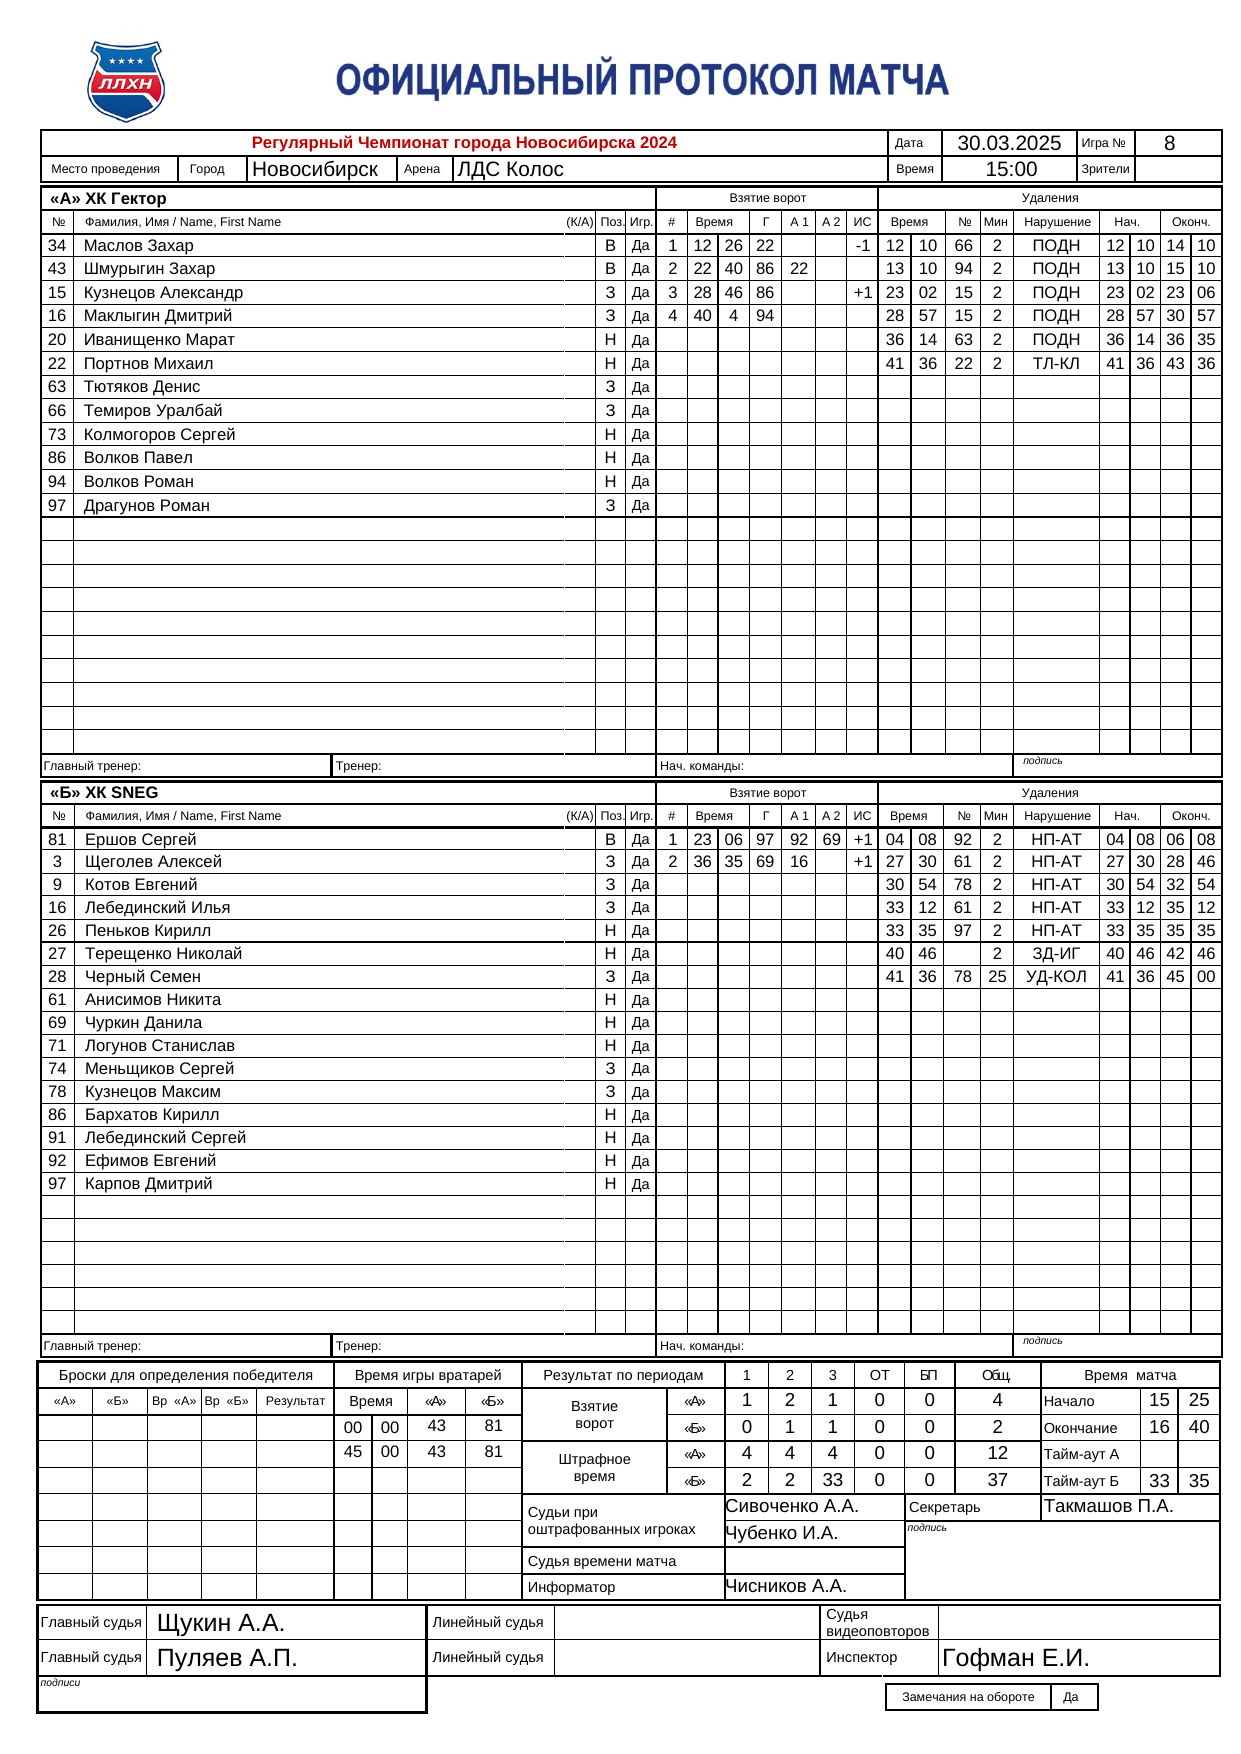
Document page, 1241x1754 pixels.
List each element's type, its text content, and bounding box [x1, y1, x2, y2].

table_cell 2 [981, 943, 1013, 964]
table_cell [981, 518, 1013, 540]
table_cell [719, 683, 749, 706]
table_cell 9 [42, 874, 74, 895]
table_cell 27 [42, 943, 74, 964]
table_cell ЛДС Колос [454, 157, 887, 181]
table_cell [1131, 1150, 1160, 1172]
table_cell [816, 920, 846, 941]
table_cell [879, 659, 910, 682]
table_cell [1100, 518, 1129, 540]
table_cell [657, 588, 687, 611]
table_cell [565, 1035, 595, 1057]
table_cell [816, 659, 846, 682]
table_header Время матча [1042, 1363, 1219, 1387]
table_cell [912, 636, 945, 658]
table_cell Да [626, 328, 655, 351]
table_cell [912, 683, 945, 706]
table_cell [1014, 446, 1099, 469]
table_cell Вр «Б» [202, 1389, 256, 1413]
table_cell [912, 612, 945, 634]
table_cell [719, 612, 749, 634]
table_cell Гофман Е.И. [939, 1640, 1219, 1675]
table_header 30.03.2025 [943, 131, 1076, 155]
table_cell [847, 920, 877, 941]
table_cell 4 [769, 1442, 811, 1467]
table_cell [626, 636, 655, 658]
table_cell [335, 1468, 371, 1493]
table_cell [657, 730, 687, 753]
table_cell 30 [912, 850, 943, 872]
table_cell Н [596, 446, 625, 469]
table_cell 66 [42, 399, 73, 422]
table_cell Пеньков Кирилл [75, 920, 564, 941]
table_cell [847, 1288, 877, 1310]
table_cell [1100, 399, 1129, 422]
table_cell [912, 1081, 943, 1103]
table_cell Результат [257, 1389, 333, 1413]
table_cell [1131, 636, 1160, 658]
table_cell [847, 943, 877, 964]
table_cell 00 [373, 1441, 407, 1467]
table_cell [782, 683, 815, 706]
table_cell 10 [1192, 257, 1221, 280]
table_cell 00 [373, 1416, 407, 1440]
table_cell 2 [657, 257, 687, 280]
table_cell [719, 494, 749, 516]
table_cell [879, 707, 910, 729]
table_cell [466, 1521, 521, 1546]
table_cell [688, 966, 717, 987]
table_cell [1192, 376, 1221, 398]
table_cell [688, 730, 717, 753]
table_cell [565, 1127, 595, 1149]
table_cell [93, 1574, 147, 1599]
table_cell 10 [912, 235, 945, 256]
table_cell [1161, 541, 1190, 564]
table_cell [657, 896, 687, 918]
table_cell [626, 612, 655, 634]
table_cell 61 [42, 989, 74, 1011]
table_cell Нарушение [1014, 211, 1099, 233]
table_cell [912, 1035, 943, 1057]
table_cell 25 [1179, 1389, 1219, 1413]
table_cell [750, 707, 781, 729]
table_cell 33 [879, 920, 910, 941]
table_cell [750, 966, 781, 987]
table_cell Да [626, 423, 655, 445]
table_cell [816, 1104, 846, 1126]
table_cell [816, 399, 846, 422]
table_cell [719, 565, 749, 587]
table_cell [148, 1416, 201, 1440]
table_cell [657, 1219, 687, 1241]
table_cell [565, 943, 595, 964]
table_cell [202, 1574, 256, 1599]
table_cell [1100, 1242, 1129, 1264]
table_cell [565, 470, 595, 493]
table_cell [750, 612, 781, 634]
table_cell [912, 470, 945, 493]
table_cell [688, 423, 717, 445]
table_cell Нач. команды: [657, 1335, 1012, 1356]
table_cell [939, 1606, 1219, 1639]
table_cell [847, 1265, 877, 1287]
table_cell [816, 1058, 846, 1079]
table_cell 15 [1141, 1389, 1177, 1413]
table_cell [1014, 423, 1099, 445]
table_cell Г [750, 211, 781, 233]
table_cell [719, 1219, 749, 1241]
table_cell [657, 518, 687, 540]
table_cell [879, 636, 910, 658]
table_cell [335, 1574, 371, 1599]
table_cell [202, 1494, 256, 1520]
table_cell [1192, 1242, 1221, 1264]
table_cell Чубенко И.А. [726, 1521, 904, 1546]
table_cell [981, 1196, 1013, 1218]
table_cell [565, 989, 595, 1011]
table_cell [719, 423, 749, 445]
table_cell [1014, 1196, 1099, 1218]
table_cell [1100, 1288, 1129, 1310]
table_cell [750, 518, 781, 540]
table_cell 26 [42, 920, 74, 941]
table_cell 15:00 [943, 157, 1076, 181]
table_cell 61 [944, 896, 980, 918]
table_cell Н [596, 423, 625, 445]
table_cell [565, 1196, 595, 1218]
table_cell Лебединский Илья [75, 896, 564, 918]
table_cell [555, 1606, 819, 1639]
table_cell 46 [1192, 850, 1221, 872]
table_cell [626, 1311, 655, 1333]
table_cell Н [596, 1012, 625, 1033]
table_cell Новосибирск [248, 157, 396, 181]
table_cell [847, 494, 877, 516]
table_cell 81 [42, 829, 74, 849]
table_cell 30 [1131, 850, 1160, 872]
table_cell [879, 470, 910, 493]
table_cell 23 [688, 829, 717, 849]
table_cell [148, 1494, 201, 1520]
table_cell 36 [1131, 966, 1160, 987]
table_cell [657, 423, 687, 445]
table_cell [981, 1081, 1013, 1103]
table_cell 1 [812, 1389, 854, 1413]
table_cell [782, 1150, 815, 1172]
table_cell [148, 1547, 201, 1573]
table_cell Кузнецов Александр [74, 281, 564, 303]
table_cell [74, 730, 564, 753]
table_cell Логунов Станислав [75, 1035, 564, 1057]
table_cell [1014, 612, 1099, 634]
table_cell [74, 565, 564, 587]
table_cell [1192, 1150, 1221, 1172]
table_cell [912, 376, 945, 398]
table_cell [750, 423, 781, 445]
table_cell [816, 446, 846, 469]
table_cell [912, 1104, 943, 1126]
table_cell [944, 1150, 980, 1172]
table_cell [657, 636, 687, 658]
table_cell [74, 518, 564, 540]
table_cell Н [596, 1035, 625, 1057]
table_cell [782, 1311, 815, 1333]
table_cell [1131, 494, 1160, 516]
table_cell [1014, 470, 1099, 493]
table_cell 30 [1100, 874, 1129, 895]
table_cell Тайм-аут А [1042, 1441, 1140, 1467]
table_cell 43 [408, 1441, 465, 1467]
table_cell Тайм-аут Б [1042, 1468, 1140, 1493]
table_cell 2 [981, 829, 1013, 849]
table_cell [565, 1288, 595, 1310]
table_cell Драгунов Роман [74, 494, 564, 516]
table_cell [596, 565, 625, 587]
table_cell Да [626, 494, 655, 516]
table_cell [1014, 1288, 1099, 1310]
table_cell [1014, 399, 1099, 422]
table_cell [74, 612, 564, 634]
table_cell [1014, 659, 1099, 682]
table_cell [750, 541, 781, 564]
table_cell [816, 376, 846, 398]
table_cell [1192, 518, 1221, 540]
table_cell [626, 518, 655, 540]
table_cell [719, 1265, 749, 1287]
table_cell [1014, 1242, 1099, 1264]
table_cell [1100, 541, 1129, 564]
table_cell [981, 494, 1013, 516]
table_cell [596, 683, 625, 706]
table_cell [565, 1104, 595, 1126]
table_cell [657, 494, 687, 516]
table_cell [1161, 683, 1190, 706]
table_cell 78 [944, 966, 980, 987]
table_cell [626, 1242, 655, 1264]
table_cell [944, 1196, 980, 1218]
table_cell Н [596, 943, 625, 964]
table_cell [1100, 989, 1129, 1011]
table_cell 1 [726, 1389, 768, 1413]
table_cell Бархатов Кирилл [75, 1104, 564, 1126]
table_cell Волков Павел [74, 446, 564, 469]
table_cell [1014, 1265, 1099, 1287]
picture [5, 28, 1179, 129]
table_cell [1131, 1104, 1160, 1126]
table_cell [1161, 565, 1190, 587]
table_cell 0 [855, 1389, 904, 1413]
table_cell [879, 1150, 910, 1172]
table_cell [74, 541, 564, 564]
table_cell [912, 1242, 943, 1264]
table_cell [750, 659, 781, 682]
table_cell [981, 707, 1013, 729]
table_cell [1014, 1012, 1099, 1033]
table_cell подписи [39, 1677, 425, 1711]
table_cell [596, 518, 625, 540]
table_cell [816, 683, 846, 706]
table_cell [688, 1150, 717, 1172]
table_cell [981, 730, 1013, 753]
table_cell 35 [1161, 920, 1190, 941]
table_cell [1161, 612, 1190, 634]
table_cell 35 [1161, 896, 1190, 918]
table_cell Да [626, 1012, 655, 1033]
table_cell [565, 494, 595, 516]
table_cell [981, 376, 1013, 398]
table_cell [847, 588, 877, 611]
table_cell [1100, 1012, 1129, 1033]
table_cell [981, 1173, 1013, 1195]
table_cell [1131, 1196, 1160, 1218]
table_cell 2 [769, 1468, 811, 1493]
table_header Дата [889, 131, 941, 155]
table_cell [42, 1311, 74, 1333]
table_cell [373, 1494, 407, 1520]
table_cell ТЛ-КЛ [1014, 352, 1099, 374]
table_cell [335, 1521, 371, 1546]
table_cell 4 [812, 1442, 854, 1467]
table_cell [1014, 518, 1099, 540]
table_cell [555, 1640, 819, 1675]
table_cell 35 [1192, 328, 1221, 351]
table_cell НП-АТ [1014, 920, 1099, 941]
table_cell [1131, 989, 1160, 1011]
table_cell [148, 1521, 201, 1546]
table_cell 86 [42, 446, 73, 469]
table_cell 16 [42, 305, 73, 327]
table_cell [816, 257, 846, 280]
table_cell [596, 636, 625, 658]
table_cell [912, 730, 945, 753]
table_cell [879, 565, 910, 587]
table_cell [1131, 1058, 1160, 1079]
table_cell Фамилия, Имя / Name, First Name [74, 211, 565, 233]
table_cell [782, 874, 815, 895]
table_cell [42, 612, 73, 634]
table_cell [257, 1468, 333, 1493]
table_cell [912, 1058, 943, 1079]
table_cell [1100, 612, 1129, 634]
table_cell З [596, 305, 625, 327]
table_cell В [596, 235, 625, 256]
table_cell [750, 565, 781, 587]
table_cell [782, 1219, 815, 1241]
table_cell [1131, 612, 1160, 634]
table_cell 12 [912, 896, 943, 918]
table_cell [1131, 1311, 1160, 1333]
table_cell [816, 1012, 846, 1033]
table_cell [847, 1012, 877, 1033]
table_cell [1131, 659, 1160, 682]
table_cell [750, 1012, 781, 1033]
table_cell [847, 518, 877, 540]
table_cell 73 [42, 423, 73, 445]
table_cell [565, 612, 595, 634]
table_cell [408, 1521, 465, 1546]
table_cell З [596, 399, 625, 422]
table_cell [782, 281, 815, 303]
table_cell 45 [1161, 966, 1190, 987]
table_cell [1014, 1150, 1099, 1172]
table_cell [1014, 565, 1099, 587]
table_cell [1141, 1441, 1177, 1467]
table_cell 40 [879, 943, 910, 964]
table_cell [981, 1127, 1013, 1149]
table_cell Да [626, 1173, 655, 1195]
table_cell [912, 1196, 943, 1218]
table_cell 23 [879, 281, 910, 303]
table_cell [1192, 588, 1221, 611]
table_cell Время [335, 1389, 407, 1413]
table_cell [42, 1265, 74, 1287]
table_cell № [42, 805, 74, 826]
table_cell Да [626, 257, 655, 280]
table_cell Ефимов Евгений [75, 1150, 564, 1172]
table_cell [565, 257, 595, 280]
table_cell 54 [912, 874, 943, 895]
table_cell [816, 541, 846, 564]
table_cell [688, 1104, 717, 1126]
table_cell [816, 1127, 846, 1149]
table_cell 2 [981, 352, 1013, 374]
table_cell [946, 683, 980, 706]
table_cell [1100, 1219, 1129, 1241]
table_cell Арена [398, 157, 452, 181]
table_cell [719, 328, 749, 351]
table_cell [750, 376, 781, 398]
table_cell [565, 328, 595, 351]
table_cell [847, 399, 877, 422]
table_cell Н [596, 989, 625, 1011]
table_cell 78 [944, 874, 980, 895]
table_cell [657, 1012, 687, 1033]
table_cell (К/А) [565, 211, 595, 233]
table_cell 04 [879, 829, 910, 849]
table_cell [93, 1521, 147, 1546]
table_cell [1161, 1058, 1190, 1079]
table_header Результат по периодам [523, 1363, 724, 1387]
table_cell [75, 1288, 564, 1310]
table_cell [879, 518, 910, 540]
table_cell [944, 1219, 980, 1241]
table_cell Н [596, 470, 625, 493]
table_cell [1131, 707, 1160, 729]
table_cell [981, 659, 1013, 682]
table_cell [42, 1288, 74, 1310]
table_cell [688, 920, 717, 941]
table_cell 16 [42, 896, 74, 918]
table_cell Да [626, 1035, 655, 1057]
table_cell 2 [981, 235, 1013, 256]
table_cell [408, 1547, 465, 1573]
table_cell [688, 1058, 717, 1079]
table_cell 92 [782, 829, 815, 849]
table_cell [565, 707, 595, 729]
table_cell Да [626, 352, 655, 374]
table_cell Поз. [596, 805, 625, 826]
table_cell 08 [912, 829, 943, 849]
table_cell 94 [946, 257, 980, 280]
table_cell [626, 1288, 655, 1310]
table_cell Да [626, 1150, 655, 1172]
table_cell 69 [750, 850, 781, 872]
table_header 1 [726, 1363, 768, 1387]
table_cell 14 [1131, 328, 1160, 351]
table_cell Время [688, 211, 749, 233]
table_cell [688, 1081, 717, 1103]
table_cell [816, 470, 846, 493]
table_cell [565, 1219, 595, 1241]
table_cell [912, 446, 945, 469]
table_cell 97 [42, 494, 73, 516]
table_cell [879, 1081, 910, 1103]
table_cell [688, 1242, 717, 1264]
table_cell Инспектор [821, 1640, 938, 1675]
table_cell Ершов Сергей [75, 829, 564, 849]
table_cell [719, 1311, 749, 1333]
table_cell [657, 707, 687, 729]
table_cell [981, 423, 1013, 445]
table_cell [1192, 1288, 1221, 1310]
table_cell [565, 352, 595, 374]
table_cell Игр. [626, 211, 655, 233]
table_cell 69 [816, 829, 846, 849]
table_cell [847, 612, 877, 634]
table_cell Время [688, 805, 749, 826]
table_cell 35 [1192, 920, 1221, 941]
table_cell Г [750, 805, 781, 826]
table_cell [93, 1494, 147, 1520]
table_cell [1161, 1035, 1190, 1057]
table_cell 13 [879, 257, 910, 280]
table_cell [981, 1104, 1013, 1126]
table_cell Секретарь [906, 1495, 1040, 1520]
table_cell [657, 943, 687, 964]
table_cell В [596, 829, 625, 849]
table_cell [981, 1265, 1013, 1287]
table_cell 14 [1161, 235, 1190, 256]
table_cell [816, 328, 846, 351]
table_cell 4 [726, 1442, 768, 1467]
table_cell «А» [39, 1389, 92, 1413]
table_cell [912, 659, 945, 682]
table_cell [719, 1127, 749, 1149]
table_cell [373, 1574, 407, 1599]
table_cell [75, 1265, 564, 1287]
table_cell 57 [1192, 305, 1221, 327]
table_cell [1192, 399, 1221, 422]
table_cell [596, 588, 625, 611]
table_cell [944, 1058, 980, 1079]
table_cell 45 [335, 1441, 371, 1467]
table_cell [816, 896, 846, 918]
table_header «А» ХК Гектор [42, 188, 655, 209]
table_cell [565, 446, 595, 469]
table_cell [1136, 157, 1221, 181]
table_cell [782, 588, 815, 611]
table_cell В [596, 257, 625, 280]
table_cell [565, 896, 595, 918]
table_cell НП-АТ [1014, 850, 1099, 872]
table_cell [565, 850, 595, 872]
table_cell [257, 1416, 333, 1440]
table_cell [912, 423, 945, 445]
table_cell Вр «А» [148, 1389, 201, 1413]
table_cell [981, 446, 1013, 469]
table_cell [944, 1081, 980, 1103]
table_cell [565, 659, 595, 682]
table_cell [42, 588, 73, 611]
table_cell [688, 943, 717, 964]
table_header Взятие ворот [657, 188, 877, 209]
table_cell [879, 1242, 910, 1264]
table_cell Да [626, 829, 655, 849]
table_cell -1 [847, 235, 877, 256]
table_cell [1014, 1173, 1099, 1195]
table_cell [688, 588, 717, 611]
table_cell [981, 1219, 1013, 1241]
table_cell (К/А) [565, 805, 595, 826]
table_cell [944, 943, 980, 964]
table_cell [782, 1242, 815, 1264]
table_cell Тренер: [333, 1335, 655, 1356]
table_cell [944, 1242, 980, 1264]
table_cell Меньщиков Сергей [75, 1058, 564, 1079]
table_cell «А» [408, 1389, 465, 1413]
table_cell 43 [42, 257, 73, 280]
table_cell подпись [1014, 1335, 1221, 1356]
table_cell [879, 423, 910, 445]
table_cell [847, 257, 877, 280]
table_cell [657, 1196, 687, 1218]
table_cell [981, 1058, 1013, 1079]
table_cell Нарушение [1014, 805, 1099, 826]
table_cell # [657, 805, 687, 826]
table_cell 78 [42, 1081, 74, 1103]
table_cell Да [626, 943, 655, 964]
table_cell [750, 588, 781, 611]
table_cell [750, 1127, 781, 1149]
table_cell 92 [42, 1150, 74, 1172]
table_cell [1161, 1104, 1190, 1126]
table_cell [257, 1574, 333, 1599]
table_cell [719, 541, 749, 564]
table_cell [565, 423, 595, 445]
table_cell [1100, 1265, 1129, 1287]
table_cell [596, 1311, 625, 1333]
table_cell А 1 [782, 211, 815, 233]
table_cell [750, 1265, 781, 1287]
table_cell [1161, 1173, 1190, 1195]
table_cell Главный судья [39, 1640, 146, 1675]
table_cell [946, 376, 980, 398]
table_cell З [596, 966, 625, 987]
table_cell [1100, 423, 1129, 445]
table_cell Портнов Михаил [74, 352, 564, 374]
table_cell Н [596, 328, 625, 351]
table_cell [626, 1265, 655, 1287]
table_cell [847, 1058, 877, 1079]
table_cell [750, 446, 781, 469]
table_cell [782, 1265, 815, 1287]
table_cell З [596, 494, 625, 516]
table_cell 28 [1161, 850, 1190, 872]
table_cell [466, 1547, 521, 1573]
table_cell [816, 943, 846, 964]
table_cell 41 [879, 352, 910, 374]
table_cell [1161, 1311, 1190, 1333]
table_cell 22 [688, 257, 717, 280]
table_cell 12 [956, 1442, 1040, 1467]
table_cell Информатор [523, 1575, 724, 1599]
table_cell «Б» [668, 1415, 724, 1440]
table_cell [946, 399, 980, 422]
table_cell подпись [906, 1522, 1219, 1599]
table_cell [782, 1058, 815, 1079]
table_cell [688, 636, 717, 658]
table_cell 81 [466, 1441, 521, 1467]
table_cell 57 [1131, 305, 1160, 327]
table_cell [879, 1173, 910, 1195]
table_cell [39, 1416, 92, 1440]
table_cell [1100, 376, 1129, 398]
table_cell [688, 683, 717, 706]
table_cell Нач. [1100, 211, 1160, 233]
table_cell [1192, 1081, 1221, 1103]
table_cell Главный тренер: [42, 1335, 330, 1356]
table_cell [750, 352, 781, 374]
table_cell 30 [879, 874, 910, 895]
table_cell Волков Роман [74, 470, 564, 493]
table_cell Черный Семен [75, 966, 564, 987]
table_cell 40 [1179, 1415, 1219, 1440]
table_cell [657, 1127, 687, 1149]
table_cell [688, 1035, 717, 1057]
table_cell 27 [879, 850, 910, 872]
table_cell [750, 1173, 781, 1195]
table_cell [816, 966, 846, 987]
table_cell ПОДН [1014, 305, 1099, 327]
table_cell 2 [769, 1389, 811, 1413]
table_cell [74, 707, 564, 729]
table_cell [750, 989, 781, 1011]
table_cell [719, 1288, 749, 1310]
table_header 2 [769, 1363, 811, 1387]
table_cell [565, 1081, 595, 1103]
table_cell [565, 565, 595, 587]
table_cell [750, 328, 781, 351]
table_cell З [596, 1081, 625, 1103]
table_cell [1161, 989, 1190, 1011]
table_cell [373, 1521, 407, 1546]
table_cell [1131, 1127, 1160, 1149]
table_cell [912, 1311, 943, 1333]
table_cell 2 [956, 1415, 1040, 1440]
table_cell [946, 565, 980, 587]
table_cell 33 [1141, 1468, 1177, 1493]
table_cell Время [889, 157, 941, 181]
table_cell [944, 1035, 980, 1057]
table_cell 2 [981, 305, 1013, 327]
table_cell 54 [1192, 874, 1221, 895]
table_cell 36 [1100, 328, 1129, 351]
table_cell Шмурыгин Захар [74, 257, 564, 280]
table_cell [816, 1035, 846, 1057]
table_cell [596, 1196, 625, 1218]
table_cell 40 [688, 305, 717, 327]
table_cell [1014, 730, 1099, 753]
table_cell [1161, 376, 1190, 398]
table_cell [750, 896, 781, 918]
table_cell [1192, 730, 1221, 753]
table_cell [816, 518, 846, 540]
table_cell 10 [1192, 235, 1221, 256]
table_cell [782, 494, 815, 516]
table_cell [981, 588, 1013, 611]
table_cell [626, 683, 655, 706]
table_cell 35 [719, 850, 749, 872]
table_cell [1131, 446, 1160, 469]
table_cell [565, 588, 595, 611]
table_cell 46 [719, 281, 749, 303]
table_cell ПОДН [1014, 328, 1099, 351]
table_cell [657, 1081, 687, 1103]
table_cell Штрафное время [523, 1442, 666, 1493]
table_cell [782, 966, 815, 987]
table_cell # [657, 211, 687, 233]
table_cell З [596, 281, 625, 303]
table_cell [373, 1468, 407, 1493]
table_cell [657, 683, 687, 706]
table_cell 28 [688, 281, 717, 303]
table_cell [981, 1242, 1013, 1264]
table_cell [847, 707, 877, 729]
table_cell Да [626, 281, 655, 303]
table_cell 4 [657, 305, 687, 327]
table_cell НП-АТ [1014, 829, 1099, 849]
table_cell 41 [1100, 966, 1129, 987]
table_cell [1014, 588, 1099, 611]
table_cell [42, 1196, 74, 1218]
table_cell 2 [981, 920, 1013, 941]
table_cell [565, 518, 595, 540]
table_cell [719, 1242, 749, 1264]
table_cell [657, 352, 687, 374]
table_cell 06 [719, 829, 749, 849]
table_cell [688, 352, 717, 374]
table_cell [565, 1173, 595, 1195]
table_cell [883, 1677, 1220, 1681]
table_cell ИС [847, 211, 877, 233]
table_cell [944, 1012, 980, 1033]
table_cell Нач. [1100, 805, 1160, 826]
table_cell [1100, 1081, 1129, 1103]
table_cell Н [596, 1127, 625, 1149]
table_cell [847, 1173, 877, 1195]
table_cell [912, 588, 945, 611]
table_cell [39, 1441, 92, 1467]
table_cell [847, 565, 877, 587]
table_cell [1131, 565, 1160, 587]
table_cell 00 [1192, 966, 1221, 987]
table_cell [816, 565, 846, 587]
table_cell [257, 1547, 333, 1573]
table_cell [879, 683, 910, 706]
table_cell 37 [956, 1468, 1040, 1493]
table_cell [782, 730, 815, 753]
table_cell [782, 1288, 815, 1310]
table_cell [596, 659, 625, 682]
table_cell [1192, 1127, 1221, 1149]
table_cell 61 [944, 850, 980, 872]
table_cell [688, 1288, 717, 1310]
table_cell Игр. [626, 805, 655, 826]
table_cell Мин [981, 805, 1013, 826]
table_cell [565, 1150, 595, 1172]
table_cell [912, 518, 945, 540]
table_cell [565, 1012, 595, 1033]
table_cell [946, 707, 980, 729]
table_cell [1131, 1288, 1160, 1310]
table_cell [626, 707, 655, 729]
table_cell 0 [905, 1442, 954, 1467]
table_cell [75, 1196, 564, 1218]
table_cell [719, 376, 749, 398]
table_cell [719, 966, 749, 987]
table_header Да [1052, 1685, 1097, 1709]
table_cell [202, 1547, 256, 1573]
table_cell [1014, 1104, 1099, 1126]
table_cell [847, 683, 877, 706]
table_cell [847, 730, 877, 753]
table_cell [657, 1150, 687, 1172]
table_cell [847, 659, 877, 682]
table_cell [750, 1219, 781, 1241]
table_cell [750, 1081, 781, 1103]
table_cell [1014, 1219, 1099, 1241]
table_cell [782, 518, 815, 540]
table_cell 22 [946, 352, 980, 374]
table_cell 0 [905, 1415, 954, 1440]
table_cell [719, 707, 749, 729]
table_cell [688, 1012, 717, 1033]
table_cell 36 [879, 328, 910, 351]
table_cell 00 [335, 1416, 371, 1440]
table_cell [816, 730, 846, 753]
table_cell [626, 659, 655, 682]
table_cell [782, 1196, 815, 1218]
table_cell [782, 376, 815, 398]
table_cell [719, 470, 749, 493]
table_cell [719, 588, 749, 611]
table_header 3 [812, 1363, 854, 1387]
table_cell Окончание [1042, 1415, 1140, 1440]
table_cell [1192, 423, 1221, 445]
table_cell [1131, 683, 1160, 706]
table_cell 15 [1161, 257, 1190, 280]
table_cell № [944, 805, 980, 826]
table_cell [879, 446, 910, 469]
table_cell [565, 636, 595, 658]
table_cell [688, 989, 717, 1011]
table_cell 02 [1131, 281, 1160, 303]
table_cell 23 [1161, 281, 1190, 303]
table_cell Нач. команды: [657, 755, 1012, 776]
table_cell ЗД-ИГ [1014, 943, 1099, 964]
table_cell [879, 541, 910, 564]
table_cell 43 [1161, 352, 1190, 374]
table_cell [782, 1035, 815, 1057]
table_cell [750, 1104, 781, 1126]
table_cell [42, 730, 73, 753]
table_cell А 1 [782, 805, 815, 826]
table_cell 13 [1100, 257, 1129, 280]
table_cell [847, 1127, 877, 1149]
table_cell З [596, 850, 625, 872]
table_cell Маслов Захар [74, 235, 564, 256]
table_cell [750, 636, 781, 658]
table_cell [1161, 659, 1190, 682]
table_cell [946, 541, 980, 564]
table_cell 91 [42, 1127, 74, 1149]
table_cell [688, 659, 717, 682]
table_cell [202, 1416, 256, 1440]
table_cell [946, 446, 980, 469]
table_cell [879, 1196, 910, 1218]
table_cell [981, 541, 1013, 564]
table_cell [750, 874, 781, 895]
table_cell 97 [42, 1173, 74, 1195]
table_cell [565, 829, 595, 849]
table_cell [719, 659, 749, 682]
table_cell [944, 1127, 980, 1149]
table_cell [816, 612, 846, 634]
table_cell Да [626, 850, 655, 872]
table_cell 33 [1100, 896, 1129, 918]
table_cell [466, 1468, 521, 1493]
table_cell Время [879, 805, 943, 826]
table_cell 36 [1161, 328, 1190, 351]
table_cell [335, 1494, 371, 1520]
table_cell [1161, 1150, 1190, 1172]
table_cell Да [626, 1104, 655, 1126]
table_cell [1100, 1173, 1129, 1195]
table_cell [981, 683, 1013, 706]
table_cell 33 [879, 896, 910, 918]
table_cell Судьи при оштрафованных игроках [523, 1495, 724, 1546]
table_cell [565, 874, 595, 895]
table_cell [1192, 659, 1221, 682]
table_cell [1131, 423, 1160, 445]
table_cell [944, 1173, 980, 1195]
table_cell [596, 1265, 625, 1287]
table_cell [1192, 1035, 1221, 1057]
table_cell [782, 943, 815, 964]
table_cell [879, 989, 910, 1011]
table_cell [1161, 588, 1190, 611]
table_cell [816, 352, 846, 374]
table_cell 10 [912, 257, 945, 280]
table_cell [657, 1242, 687, 1264]
table_cell [1131, 1242, 1160, 1264]
table_cell [1161, 1081, 1190, 1103]
table_cell 3 [42, 850, 74, 872]
table_cell [688, 518, 717, 540]
table_cell [42, 659, 73, 682]
table_cell [1161, 494, 1190, 516]
table_cell 81 [466, 1416, 521, 1440]
table_cell [847, 874, 877, 895]
table_cell [688, 1219, 717, 1241]
table_cell 43 [408, 1416, 465, 1440]
table_cell [1161, 399, 1190, 422]
table_cell [782, 470, 815, 493]
table_cell [688, 1196, 717, 1218]
table_cell [879, 588, 910, 611]
table_cell 46 [1192, 943, 1221, 964]
table_cell [750, 1150, 781, 1172]
table_cell [1192, 636, 1221, 658]
table_cell Тренер: [333, 755, 655, 776]
table_cell [847, 966, 877, 987]
table_cell [39, 1521, 92, 1546]
table_cell 2 [981, 328, 1013, 351]
table_cell 28 [879, 305, 910, 327]
table_cell [1192, 707, 1221, 729]
table_cell [1192, 1058, 1221, 1079]
table_cell [782, 920, 815, 941]
table_cell [657, 328, 687, 351]
table_cell [688, 707, 717, 729]
table_cell [1100, 588, 1129, 611]
table_cell [782, 305, 815, 327]
table_header Регулярный Чемпионат города Новосибирска 2024 [42, 131, 887, 155]
table_cell [408, 1574, 465, 1599]
table_cell Иванищенко Марат [74, 328, 564, 351]
table_cell [565, 966, 595, 987]
table_cell [74, 683, 564, 706]
table_cell 86 [750, 281, 781, 303]
table_cell 02 [912, 281, 945, 303]
table_cell 54 [1131, 874, 1160, 895]
table_cell 15 [946, 281, 980, 303]
table_cell [1014, 1035, 1099, 1057]
table_cell [688, 446, 717, 469]
table_cell [1161, 636, 1190, 658]
table_cell [1131, 518, 1160, 540]
table_cell [75, 1311, 564, 1333]
table_cell 1 [769, 1415, 811, 1440]
table_cell 42 [1161, 943, 1190, 964]
table_cell 06 [1192, 281, 1221, 303]
table_cell [750, 494, 781, 516]
table_cell [565, 683, 595, 706]
table_cell [565, 541, 595, 564]
table_cell [750, 730, 781, 753]
table_cell [93, 1416, 147, 1440]
table_cell [816, 1311, 846, 1333]
table_cell [1100, 1127, 1129, 1149]
table_cell [657, 612, 687, 634]
table_cell [816, 874, 846, 895]
table_cell [879, 1012, 910, 1033]
table_cell Колмогоров Сергей [74, 423, 564, 445]
table_cell Н [596, 1173, 625, 1195]
table_cell [657, 565, 687, 587]
table_cell [879, 376, 910, 398]
table_cell Судья видеоповторов [821, 1606, 938, 1639]
table_cell 26 [719, 235, 749, 256]
table_cell [42, 1242, 74, 1264]
table_cell 16 [782, 850, 815, 872]
table_cell [981, 612, 1013, 634]
table_cell [688, 1265, 717, 1287]
table_cell [847, 470, 877, 493]
table_cell [946, 423, 980, 445]
table_cell [565, 730, 595, 753]
table_cell Место проведения [42, 157, 177, 181]
table_cell [879, 1104, 910, 1126]
table_cell [42, 707, 73, 729]
table_cell [816, 989, 846, 1011]
table_cell 08 [1131, 829, 1160, 849]
table_cell [879, 399, 910, 422]
table_cell [466, 1494, 521, 1520]
table_cell [657, 1173, 687, 1195]
table_cell [981, 399, 1013, 422]
table_cell [912, 1150, 943, 1172]
table_cell 35 [912, 920, 943, 941]
table_cell [816, 1265, 846, 1287]
table_cell [879, 1035, 910, 1057]
table_cell [688, 376, 717, 398]
table_cell 4 [719, 305, 749, 327]
table_cell [1192, 565, 1221, 587]
table_cell Главный судья [39, 1606, 146, 1639]
table_cell Терещенко Николай [75, 943, 564, 964]
table_cell [93, 1441, 147, 1467]
table_cell [1131, 1173, 1160, 1195]
table_cell подпись [1014, 755, 1221, 776]
table_cell Чисников А.А. [726, 1575, 904, 1599]
table_cell Да [626, 989, 655, 1011]
table_cell [1192, 1219, 1221, 1241]
table_cell [1100, 683, 1129, 706]
table_cell [565, 281, 595, 303]
table_cell 12 [879, 235, 910, 256]
table_cell [847, 352, 877, 374]
table_cell [565, 1265, 595, 1287]
table_cell 2 [981, 850, 1013, 872]
table_cell [657, 1311, 687, 1333]
table_cell [148, 1441, 201, 1467]
table_cell [42, 636, 73, 658]
table_cell [1161, 470, 1190, 493]
table_cell [565, 305, 595, 327]
table_cell [1161, 707, 1190, 729]
table_cell [750, 683, 781, 706]
table_cell [565, 235, 595, 256]
table_cell [1192, 989, 1221, 1011]
table_cell [42, 518, 73, 540]
table_cell 28 [1100, 305, 1129, 327]
table_cell [657, 376, 687, 398]
table_cell [912, 565, 945, 587]
table_cell [202, 1468, 256, 1493]
table_cell [1014, 636, 1099, 658]
table_cell [74, 588, 564, 611]
table_cell [782, 707, 815, 729]
table_cell 40 [1100, 943, 1129, 964]
table_cell [719, 1104, 749, 1126]
table_cell ПОДН [1014, 257, 1099, 280]
table_cell 86 [750, 257, 781, 280]
table_cell 69 [42, 1012, 74, 1033]
table_cell [93, 1547, 147, 1573]
table_cell [879, 1127, 910, 1149]
table_cell [1014, 1311, 1099, 1333]
table_cell [1131, 399, 1160, 422]
table_cell [1131, 588, 1160, 611]
table_cell [202, 1441, 256, 1467]
table_cell Фамилия, Имя / Name, First Name [75, 805, 565, 826]
table_cell [1131, 376, 1160, 398]
table_cell 46 [912, 943, 943, 964]
table_cell [912, 399, 945, 422]
table_cell [1131, 1081, 1160, 1103]
table_cell [1161, 518, 1190, 540]
table_cell [912, 1127, 943, 1149]
table_header ОТ [855, 1363, 904, 1387]
table_cell [1161, 1288, 1190, 1310]
table_cell [912, 494, 945, 516]
table_cell [782, 423, 815, 445]
table_cell [1161, 446, 1190, 469]
table_cell [596, 1242, 625, 1264]
table_cell [1100, 707, 1129, 729]
table_header Броски для определения победителя [39, 1363, 333, 1387]
table_cell 2 [981, 257, 1013, 280]
table_cell [816, 588, 846, 611]
table_cell 32 [1161, 874, 1190, 895]
table_cell Кузнецов Максим [75, 1081, 564, 1103]
table_cell [1161, 1265, 1190, 1287]
table_cell [1100, 659, 1129, 682]
table_cell 3 [657, 281, 687, 303]
table_cell 0 [855, 1415, 904, 1440]
table_cell [1014, 1081, 1099, 1103]
table_cell [1100, 1311, 1129, 1333]
table_cell [1014, 494, 1099, 516]
table_cell [847, 1219, 877, 1241]
table_cell [981, 1012, 1013, 1033]
table_cell [565, 1242, 595, 1264]
table_cell [719, 874, 749, 895]
table_cell [750, 943, 781, 964]
table_cell [782, 1127, 815, 1149]
table_cell [257, 1521, 333, 1546]
table_cell [719, 518, 749, 540]
table_cell [912, 1288, 943, 1310]
table_cell [944, 1311, 980, 1333]
table_cell 1 [812, 1415, 854, 1440]
table_cell [626, 541, 655, 564]
table_cell [1161, 1127, 1190, 1149]
table_cell «А» [668, 1389, 724, 1413]
table_cell 1 [657, 829, 687, 849]
table_cell [565, 920, 595, 941]
table_cell [42, 683, 73, 706]
table_cell [688, 328, 717, 351]
table_cell [816, 494, 846, 516]
table_cell 20 [42, 328, 73, 351]
table_cell 36 [912, 352, 945, 374]
table_cell [1192, 1104, 1221, 1126]
table_cell 0 [855, 1468, 904, 1493]
table_cell Город [179, 157, 246, 181]
table_cell [719, 943, 749, 964]
table_cell 92 [944, 829, 980, 849]
table_cell [782, 541, 815, 564]
table_cell [373, 1547, 407, 1573]
table_cell +1 [847, 829, 877, 849]
table_cell [39, 1547, 92, 1573]
table_header «Б» ХК SNEG [42, 783, 655, 803]
table_cell 15 [946, 305, 980, 327]
table_cell «А» [668, 1442, 724, 1467]
table_cell 0 [726, 1415, 768, 1440]
table_cell [1192, 1311, 1221, 1333]
table_cell [816, 1288, 846, 1310]
table_cell [1014, 1058, 1099, 1079]
table_cell [1014, 683, 1099, 706]
table_cell [750, 1288, 781, 1310]
table_cell [719, 1012, 749, 1033]
table_cell 46 [1131, 943, 1160, 964]
table_header Удаления [879, 783, 1221, 803]
table_cell Н [596, 352, 625, 374]
table_cell «Б » [466, 1389, 521, 1413]
table_cell [847, 423, 877, 445]
table_cell [688, 541, 717, 564]
table_cell [750, 399, 781, 422]
table_cell [657, 920, 687, 941]
table_cell 97 [750, 829, 781, 849]
table_cell 33 [812, 1468, 854, 1493]
table_cell Н [596, 1104, 625, 1126]
table_cell [657, 470, 687, 493]
table_cell [912, 1265, 943, 1287]
table_cell [719, 989, 749, 1011]
table_cell 86 [42, 1104, 74, 1126]
table_cell Да [626, 235, 655, 256]
table_cell Главный тренер: [42, 755, 330, 776]
table_cell [257, 1441, 333, 1467]
table_cell [1192, 683, 1221, 706]
table_cell [1100, 730, 1129, 753]
table_cell [912, 989, 943, 1011]
table_cell [879, 1265, 910, 1287]
table_cell Линейный судья [428, 1606, 554, 1639]
table_cell [719, 636, 749, 658]
table_cell [719, 446, 749, 469]
table_cell [912, 707, 945, 729]
table_cell НП-АТ [1014, 874, 1099, 895]
table_cell 35 [1131, 920, 1160, 941]
table_cell [1161, 1219, 1190, 1241]
table_cell [596, 612, 625, 634]
table_cell 2 [726, 1468, 768, 1493]
table_cell [726, 1548, 904, 1573]
table_cell [816, 850, 846, 872]
table_cell [565, 399, 595, 422]
table_cell [816, 1173, 846, 1195]
table_cell 2 [981, 874, 1013, 895]
table_cell [596, 1219, 625, 1241]
table_cell 22 [782, 257, 815, 280]
table_header Взятие ворот [657, 783, 877, 803]
table_cell [428, 1677, 882, 1711]
table_cell 0 [905, 1389, 954, 1413]
table_cell [1192, 541, 1221, 564]
table_header Время игры вратарей [335, 1363, 521, 1387]
table_cell [42, 565, 73, 587]
table_cell [847, 1081, 877, 1103]
table_cell [1100, 1150, 1129, 1172]
table_cell [946, 730, 980, 753]
table_cell 14 [912, 328, 945, 351]
table_cell 2 [981, 281, 1013, 303]
table_cell [626, 1219, 655, 1241]
table_cell Поз. [596, 211, 625, 233]
table_cell [782, 896, 815, 918]
table_cell [626, 588, 655, 611]
table_cell Судья времени матча [523, 1548, 724, 1573]
table_cell «Б» [93, 1389, 147, 1413]
table_header Замечания на обороте [887, 1685, 1050, 1709]
table_cell 94 [42, 470, 73, 493]
table_cell «Б» [668, 1468, 724, 1493]
table_cell [847, 541, 877, 564]
table_header Общ. [956, 1363, 1040, 1387]
table_cell [42, 1219, 74, 1241]
table_cell [719, 920, 749, 941]
table_cell [1014, 1127, 1099, 1149]
table_cell НП-АТ [1014, 896, 1099, 918]
table_cell [719, 896, 749, 918]
table_cell [750, 1311, 781, 1333]
table_cell [981, 1288, 1013, 1310]
table_cell [688, 874, 717, 895]
table_cell [816, 235, 846, 256]
table_cell [981, 470, 1013, 493]
table_cell [688, 1311, 717, 1333]
table_cell [879, 1058, 910, 1079]
table_cell 06 [1161, 829, 1190, 849]
table_cell № [42, 211, 73, 233]
table_cell [688, 896, 717, 918]
table_cell Темиров Уралбай [74, 399, 564, 422]
table_cell [782, 636, 815, 658]
table_cell [74, 659, 564, 682]
table_cell 25 [981, 966, 1013, 987]
table_cell [1014, 376, 1099, 398]
table_cell 15 [42, 281, 73, 303]
table_cell Да [626, 966, 655, 987]
table_cell [719, 730, 749, 753]
table_cell [596, 730, 625, 753]
table_cell [657, 1104, 687, 1126]
table_cell [1131, 541, 1160, 564]
table_cell ПОДН [1014, 281, 1099, 303]
table_cell [1014, 989, 1099, 1011]
table_cell [408, 1468, 465, 1493]
table_cell [847, 376, 877, 398]
table_cell Да [626, 376, 655, 398]
table_cell 36 [912, 966, 943, 987]
table_cell [657, 989, 687, 1011]
table_cell [750, 1035, 781, 1057]
table_cell [1100, 446, 1129, 469]
table_cell 41 [1100, 352, 1129, 374]
table_cell [750, 470, 781, 493]
table_cell Да [626, 399, 655, 422]
table_cell [782, 565, 815, 587]
table_cell [847, 1196, 877, 1218]
table_cell [74, 636, 564, 658]
table_cell Щукин А.А. [147, 1606, 425, 1639]
table_cell [1192, 1196, 1221, 1218]
table_cell [1014, 541, 1099, 564]
table_cell [408, 1494, 465, 1520]
table_cell Оконч. [1161, 211, 1221, 233]
table_cell +1 [847, 281, 877, 303]
table_cell [847, 1242, 877, 1264]
table_cell Н [596, 1150, 625, 1172]
table_cell [1192, 1173, 1221, 1195]
table_cell [782, 328, 815, 351]
table_cell [944, 1104, 980, 1126]
table_cell [657, 874, 687, 895]
table_cell Начало [1042, 1389, 1140, 1413]
table_cell [719, 1150, 749, 1172]
table_cell [847, 328, 877, 351]
table_cell [1131, 730, 1160, 753]
table_cell Сивоченко А.А. [726, 1495, 904, 1520]
table_cell [912, 1173, 943, 1195]
table_cell 22 [750, 235, 781, 256]
table_cell [466, 1574, 521, 1599]
table_cell [946, 494, 980, 516]
table_cell 94 [750, 305, 781, 327]
table_cell [626, 565, 655, 587]
table_cell [981, 1035, 1013, 1057]
table_cell [981, 565, 1013, 587]
table_cell [596, 541, 625, 564]
table_cell [782, 446, 815, 469]
table_cell [750, 1242, 781, 1264]
table_cell [782, 399, 815, 422]
table_cell [1192, 1012, 1221, 1033]
table_cell [944, 989, 980, 1011]
table_cell [944, 1288, 980, 1310]
table_cell ИС [847, 805, 877, 826]
table_cell [1161, 1012, 1190, 1033]
table_cell [782, 352, 815, 374]
table_cell 74 [42, 1058, 74, 1079]
table_cell [1192, 1265, 1221, 1287]
table_cell [626, 1196, 655, 1218]
table_cell [565, 1311, 595, 1333]
table_cell [879, 1288, 910, 1310]
table_cell [1100, 1196, 1129, 1218]
table_cell [1100, 1058, 1129, 1079]
table_cell [946, 588, 980, 611]
table_cell [981, 1311, 1013, 1333]
table_cell 04 [1100, 829, 1129, 849]
table_header 8 [1136, 131, 1221, 155]
table_cell [944, 1265, 980, 1287]
table_cell [946, 612, 980, 634]
table_cell 36 [1131, 352, 1160, 374]
table_cell 4 [956, 1389, 1040, 1413]
table_cell [816, 281, 846, 303]
table_cell 34 [42, 235, 73, 256]
table_cell [596, 1288, 625, 1310]
table_cell [946, 518, 980, 540]
table_header Удаления [879, 188, 1221, 209]
table_cell [847, 896, 877, 918]
table_cell [657, 446, 687, 469]
table_cell [946, 470, 980, 493]
table_cell № [946, 211, 980, 233]
table_cell 28 [42, 966, 74, 987]
table_cell [847, 446, 877, 469]
table_cell Да [626, 874, 655, 895]
table_cell [1192, 612, 1221, 634]
table_cell [257, 1494, 333, 1520]
table_cell [719, 1196, 749, 1218]
table_cell [1161, 423, 1190, 445]
table_cell [912, 1012, 943, 1033]
table_cell [879, 730, 910, 753]
table_cell 35 [1179, 1468, 1219, 1493]
table_cell [1100, 636, 1129, 658]
table_cell [657, 399, 687, 422]
table_cell Чуркин Данила [75, 1012, 564, 1033]
table_cell [782, 989, 815, 1011]
table_cell [816, 423, 846, 445]
table_cell [719, 1173, 749, 1195]
table_cell 10 [1131, 235, 1160, 256]
table_cell [750, 1196, 781, 1218]
table_cell [688, 565, 717, 587]
table_cell [847, 1311, 877, 1333]
table_cell Карпов Дмитрий [75, 1173, 564, 1195]
table_cell 36 [688, 850, 717, 872]
table_cell [1161, 1196, 1190, 1218]
table_cell [1131, 1219, 1160, 1241]
table_cell [719, 352, 749, 374]
table_cell [782, 1104, 815, 1126]
table_cell 0 [905, 1468, 954, 1493]
table_cell [782, 1012, 815, 1033]
table_cell 2 [657, 850, 687, 872]
table_header Игра № [1078, 131, 1134, 155]
table_cell [657, 966, 687, 987]
table_cell [1192, 446, 1221, 469]
table_cell [912, 1219, 943, 1241]
table_cell [879, 1311, 910, 1333]
table_cell 0 [855, 1442, 904, 1467]
table_cell Линейный судья [428, 1640, 554, 1675]
table_cell ПОДН [1014, 235, 1099, 256]
table_cell 30 [1161, 305, 1190, 327]
table_cell [335, 1547, 371, 1573]
table_cell [1179, 1441, 1219, 1467]
table_cell [879, 1219, 910, 1241]
table_cell 12 [1192, 896, 1221, 918]
table_cell [847, 1150, 877, 1172]
table_cell З [596, 1058, 625, 1079]
table_cell 36 [1192, 352, 1221, 374]
table_cell [946, 636, 980, 658]
table_cell Да [626, 1127, 655, 1149]
table_cell [782, 1081, 815, 1103]
table_cell А 2 [816, 805, 846, 826]
table_cell З [596, 376, 625, 398]
table_cell [816, 1196, 846, 1218]
table_cell [1131, 470, 1160, 493]
table_cell [596, 707, 625, 729]
table_cell 97 [944, 920, 980, 941]
table_cell [719, 399, 749, 422]
table_cell [816, 636, 846, 658]
table_cell [847, 1104, 877, 1126]
table_cell Да [626, 1058, 655, 1079]
table_cell [750, 1058, 781, 1079]
table_cell Да [626, 305, 655, 327]
table_cell 40 [719, 257, 749, 280]
table_cell Да [626, 470, 655, 493]
table_cell 12 [688, 235, 717, 256]
table_cell [981, 636, 1013, 658]
table_cell [93, 1468, 147, 1493]
table_cell [912, 541, 945, 564]
table_cell Пуляев А.П. [147, 1640, 425, 1675]
table_cell [1100, 1104, 1129, 1126]
table_cell [847, 989, 877, 1011]
table_cell [657, 541, 687, 564]
table_cell [657, 659, 687, 682]
table_cell [879, 612, 910, 634]
table_cell [39, 1494, 92, 1520]
table_cell [565, 376, 595, 398]
table_cell [816, 707, 846, 729]
table_cell 27 [1100, 850, 1129, 872]
table_cell [719, 1081, 749, 1103]
table_cell [1100, 470, 1129, 493]
table_cell УД-КОЛ [1014, 966, 1099, 987]
table_cell [688, 494, 717, 516]
table_cell 63 [946, 328, 980, 351]
table_cell 63 [42, 376, 73, 398]
table_cell [1192, 470, 1221, 493]
table_cell [816, 1150, 846, 1172]
table_cell [75, 1219, 564, 1241]
table_cell [1100, 1035, 1129, 1057]
table_cell [847, 1035, 877, 1057]
table_cell [657, 1265, 687, 1287]
table_cell [1100, 494, 1129, 516]
table_cell [1014, 707, 1099, 729]
table_cell [782, 659, 815, 682]
table_cell 16 [1141, 1415, 1177, 1440]
table_cell [847, 305, 877, 327]
table_cell [719, 1058, 749, 1079]
table_cell [981, 989, 1013, 1011]
table_cell Да [626, 920, 655, 941]
table_cell [657, 1288, 687, 1310]
table_cell Котов Евгений [75, 874, 564, 895]
table_cell [657, 1058, 687, 1079]
table_cell [1192, 494, 1221, 516]
table_cell [39, 1468, 92, 1493]
table_cell [816, 1242, 846, 1264]
table_cell [782, 235, 815, 256]
table_cell [148, 1468, 201, 1493]
table_cell Лебединский Сергей [75, 1127, 564, 1149]
table_cell Да [626, 896, 655, 918]
table_cell [688, 399, 717, 422]
table_cell [657, 1035, 687, 1057]
table_cell 12 [1131, 896, 1160, 918]
table_cell [565, 1058, 595, 1079]
table_cell [688, 470, 717, 493]
table_cell З [596, 874, 625, 895]
table_cell [879, 494, 910, 516]
table_cell Время [879, 211, 945, 233]
table_cell [1131, 1035, 1160, 1057]
table_cell 66 [946, 235, 980, 256]
table_cell [1131, 1012, 1160, 1033]
table_cell [202, 1521, 256, 1546]
table_cell 08 [1192, 829, 1221, 849]
table_cell [750, 920, 781, 941]
table_cell Щеголев Алексей [75, 850, 564, 872]
table_cell [946, 659, 980, 682]
table_cell Оконч. [1161, 805, 1221, 826]
table_cell [1161, 730, 1190, 753]
table_cell 71 [42, 1035, 74, 1057]
table_cell 10 [1131, 257, 1160, 280]
table_cell [39, 1574, 92, 1599]
table_cell +1 [847, 850, 877, 872]
table_cell [42, 541, 73, 564]
table_cell [847, 636, 877, 658]
table_cell [981, 1150, 1013, 1172]
table_cell 23 [1100, 281, 1129, 303]
table_cell [816, 1081, 846, 1103]
table_cell А 2 [816, 211, 846, 233]
table_cell 41 [879, 966, 910, 987]
table_cell Мин [981, 211, 1013, 233]
table_cell 22 [42, 352, 73, 374]
table_cell 12 [1100, 235, 1129, 256]
table_cell [1131, 1265, 1160, 1287]
table_cell [1100, 565, 1129, 587]
table_cell Такмашов П.А. [1042, 1495, 1219, 1520]
table_cell [75, 1242, 564, 1264]
table_cell [782, 612, 815, 634]
table_cell [1161, 1242, 1190, 1264]
table_cell [782, 1173, 815, 1195]
table_cell Маклыгин Дмитрий [74, 305, 564, 327]
table_cell 57 [912, 305, 945, 327]
table_cell [719, 1035, 749, 1057]
table_header БП [905, 1363, 954, 1387]
table_cell [1099, 1682, 1220, 1711]
table_cell [816, 1219, 846, 1241]
table_cell 33 [1100, 920, 1129, 941]
table_cell Да [626, 1081, 655, 1103]
table_cell Зрители [1078, 157, 1134, 181]
table_cell 2 [981, 896, 1013, 918]
table_cell Тютяков Денис [74, 376, 564, 398]
table_cell [148, 1574, 201, 1599]
table_cell Анисимов Никита [75, 989, 564, 1011]
table_cell [688, 1173, 717, 1195]
table_cell [688, 1127, 717, 1149]
table_cell [688, 612, 717, 634]
table_cell Н [596, 920, 625, 941]
table_cell [626, 730, 655, 753]
table_cell З [596, 896, 625, 918]
table_cell [816, 305, 846, 327]
table_cell Взятие ворот [523, 1389, 666, 1440]
table_cell Да [626, 446, 655, 469]
table_cell 1 [657, 235, 687, 256]
